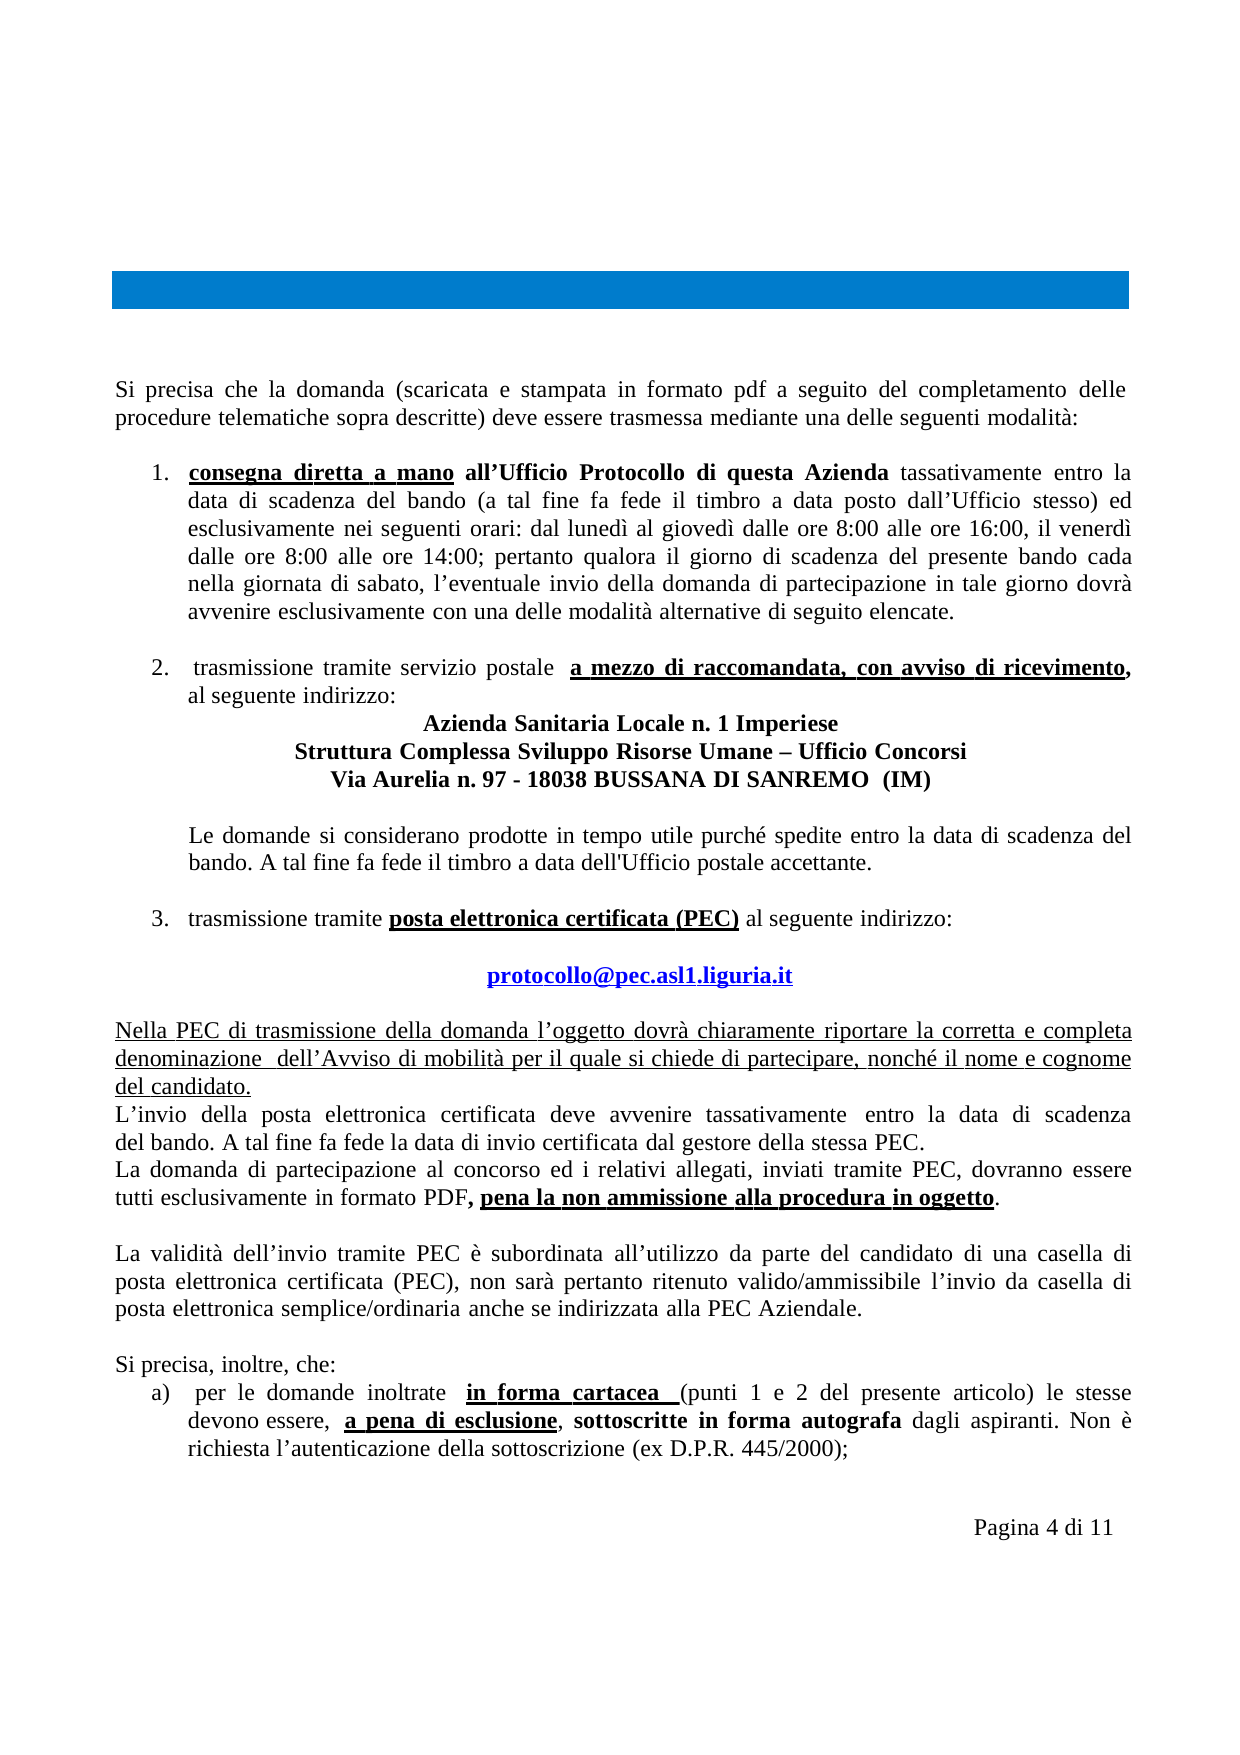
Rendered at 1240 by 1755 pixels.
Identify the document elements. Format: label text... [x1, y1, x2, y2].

text Nella PEC di trasmissione della domanda l’oggetto dovrà chiaramente riportare la corretta e completa [115, 1016, 1132, 1040]
text Si precisa che la domanda (scaricata e stampata in formato pdf a seguito del completamento delle procedure telematiche sopra descritte) deve essere trasmessa mediante una delle seguenti modalità: [115, 375, 1132, 430]
text Azienda Sanitaria Locale n. 1 Imperiese [418, 709, 843, 737]
text denominazione dell’Avviso di mobilità per il quale si chiede di partecipare, nonché il nome e cognome del candidato. [115, 1041, 1132, 1099]
text L’invio della posta elettronica certificata deve avvenire tassativamente entro la data di scadenza del bando. A tal fine fa fede la data di invio certificata dal gestore della stessa PEC. [115, 1100, 1132, 1155]
text protocollo@pec.asl1.liguria.it [482, 961, 797, 988]
text Si precisa, inoltre, che: [115, 1350, 339, 1378]
text a) per le domande inoltrate in forma cartacea (punti 1 e 2 del presente articolo) le stesse devono essere, a pena di esclusione, sottoscritte in forma autografa dagli aspiranti. Non è richiesta l’autenticazione della sottoscrizione (ex D.P.R. 445/2000); [151, 1378, 1132, 1461]
text 3. trasmissione tramite posta elettronica certificata (PEC) al seguente indirizzo: [151, 904, 1142, 932]
text La validità dell’invio tramite PEC è subordinata all’utilizzo da parte del candidato di una casella di posta elettronica certificata (PEC), non sarà pertanto ritenuto valido/ammissibile l’invio da casella di posta elettronica semplice/ordinaria anche se indirizzata alla PEC Aziendale. [115, 1239, 1132, 1322]
text 1. consegna diretta a mano all’Ufficio Protocollo di questa Azienda tassativamente entro la data di scadenza del bando (a tal fine fa fede il timbro a data posto dall’Ufficio stesso) ed esclusivamente nei seguenti orari: dal lunedì al giovedì dalle ore 8:00 alle ore 16:00, il venerdì dalle ore 8:00 alle ore 14:00; pertanto qualora il giorno di scadenza del presente bando cada nella giornata di sabato, l’eventuale invio della domanda di partecipazione in tale giorno dovrà avvenire esclusivamente con una delle modalità alternative di seguito elencate. [151, 458, 1132, 625]
text Struttura Complessa Sviluppo Risorse Umane – Ufficio Concorsi [289, 737, 972, 765]
text Le domande si considerano prodotte in tempo utile purché spedite entro la data di scadenza del bando. A tal fine fa fede il timbro a data dell'Ufficio postale accettante. [188, 821, 1132, 876]
text 2. trasmissione tramite servizio postale a mezzo di raccomandata, con avviso di ricevimento, al seguente indirizzo: [151, 653, 1132, 708]
text La domanda di partecipazione al concorso ed i relativi allegati, inviati tramite PEC, dovranno essere tutti esclusivamente in formato PDF, pena la non ammissione alla procedura in oggetto. [115, 1155, 1132, 1211]
text Via Aurelia n. 97 - 18038 BUSSANA DI SANREMO (IM) [324, 765, 937, 793]
